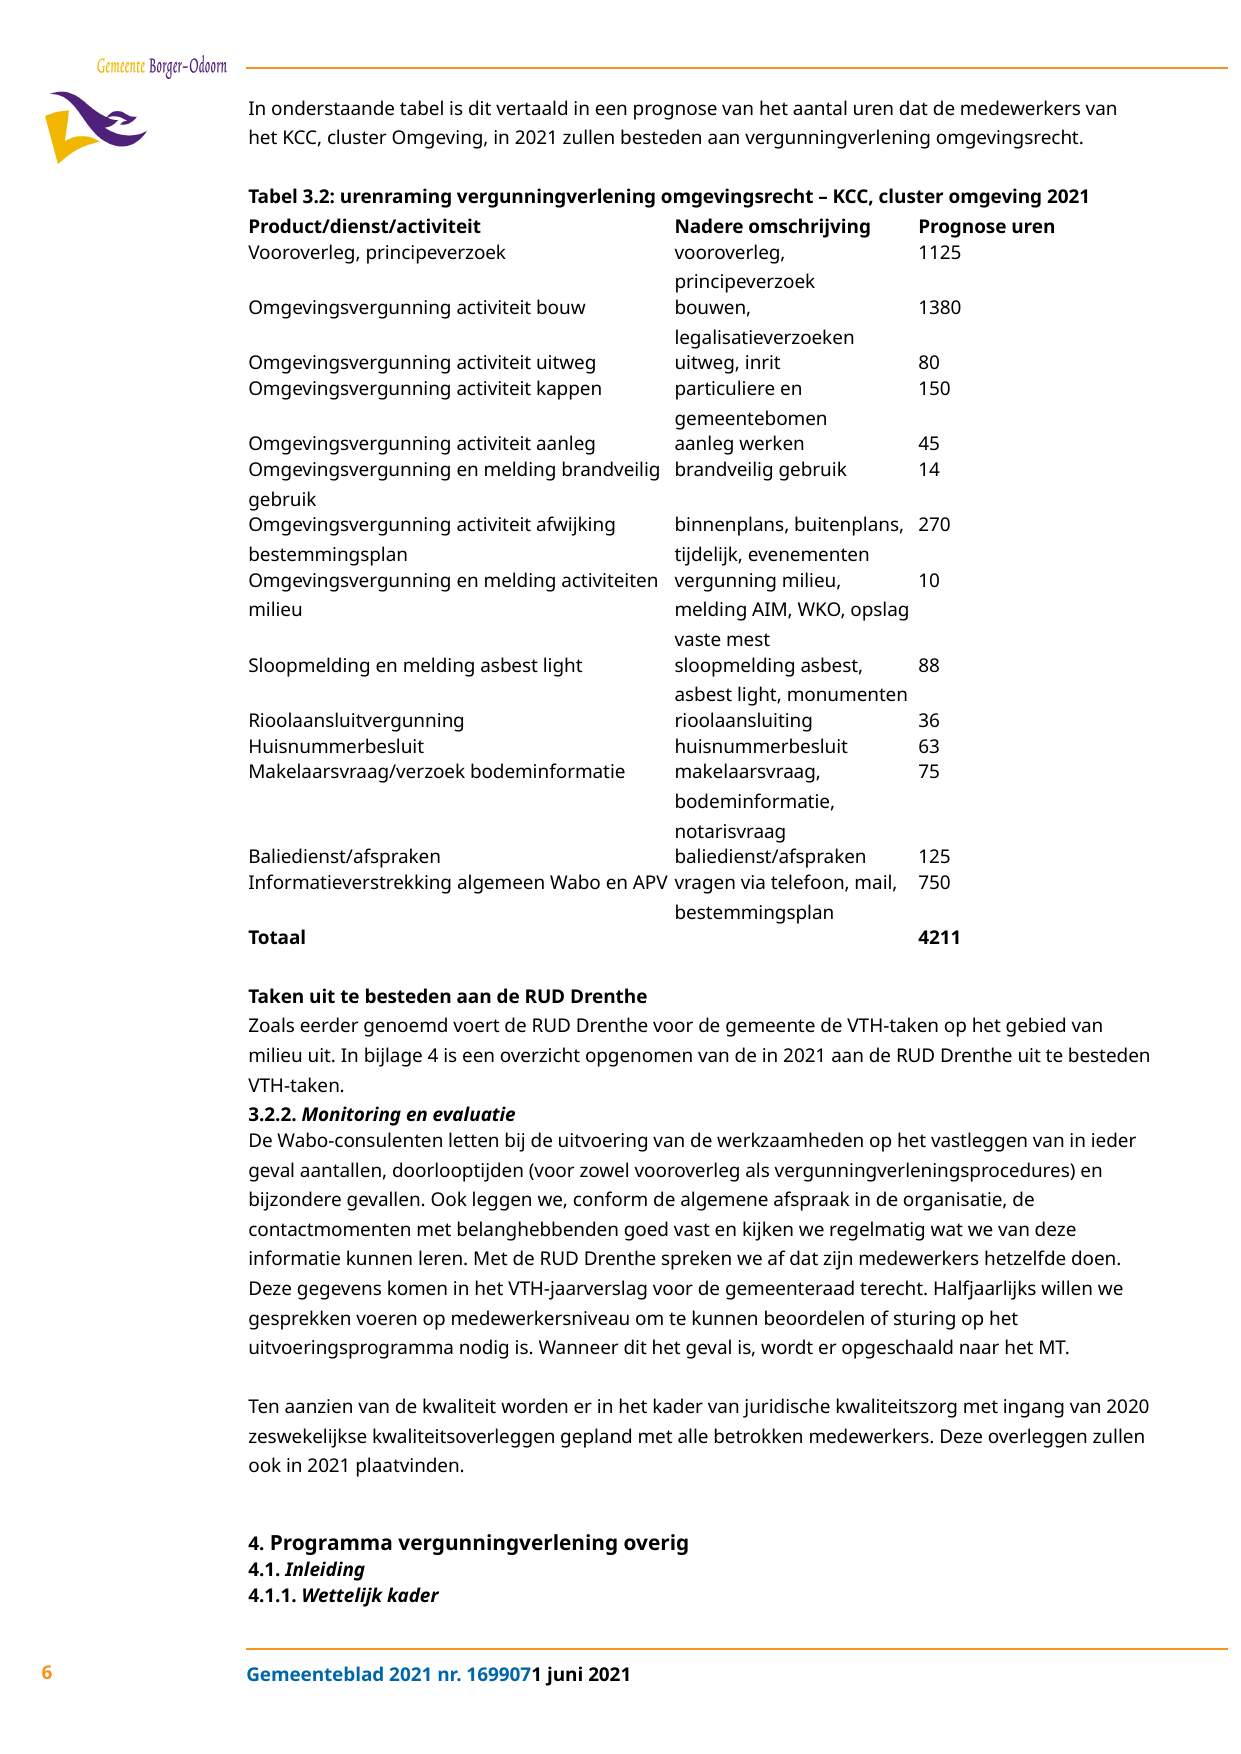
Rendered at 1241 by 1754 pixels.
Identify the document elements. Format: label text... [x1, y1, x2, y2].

table_cell Omgevingsvergunning activiteit kappen [248, 375, 674, 431]
table_cell 14 [918, 456, 1152, 512]
picture [41, 47, 231, 172]
text Taken uit te besteden aan de RUD Drenthe [248, 983, 1152, 1009]
table_cell Omgevingsvergunning en melding activiteiten milieu [248, 567, 674, 652]
table_cell sloopmelding asbest, asbest light, monumenten [674, 652, 918, 707]
text De Wabo-consulenten letten bij de uitvoering van de werkzaamheden op het vastleggen van in ieder geval aantallen, doorlooptijden (voor zowel vooroverleg als vergunningverleningsprocedures) en bijzondere gevallen. Ook leggen we, conform de algemene afspraak in de organisatie, de contactmomenten met belanghebbenden goed vast en kijken we regelmatig wat we van deze informatie kunnen leren. Met de RUD Drenthe spreken we af dat zijn medewerkers hetzelfde doen. Deze gegevens komen in het VTH-jaarverslag voor de gemeenteraad terecht. Halfjaarlijks willen we gesprekken voeren op medewerkersniveau om te kunnen beoordelen of sturing op het uitvoeringsprogramma nodig is. Wanneer dit het geval is, wordt er opgeschaald naar het MT. [248, 1127, 1152, 1360]
table_cell 1380 [918, 294, 1152, 349]
text Tabel 3.2: urenraming vergunningverlening omgevingsrecht – KCC, cluster omgeving 2021 [248, 183, 1152, 209]
table_cell bouwen, legalisatieverzoeken [674, 294, 918, 349]
table_cell Baliedienst/afspraken [248, 844, 674, 869]
table_cell 150 [918, 375, 1152, 431]
table_cell Omgevingsvergunning en melding brandveilig gebruik [248, 456, 674, 512]
table_cell 36 [918, 707, 1152, 733]
table_cell 63 [918, 733, 1152, 759]
table_cell 4211 [918, 925, 1152, 950]
table_cell [674, 925, 918, 950]
table_cell 1125 [918, 239, 1152, 294]
table_cell 45 [918, 431, 1152, 456]
table_cell Vooroverleg, principeverzoek [248, 239, 674, 294]
text Zoals eerder genoemd voert de RUD Drenthe voor de gemeente de VTH-taken op het gebied van milieu uit. In bijlage 4 is een overzicht opgenomen van de in 2021 aan de RUD Drenthe uit te besteden VTH-taken. [248, 1013, 1152, 1098]
text 4. Programma vergunningverlening overig [248, 1528, 1152, 1556]
table_cell Huisnummerbesluit [248, 733, 674, 759]
table_cell aanleg werken [674, 431, 918, 456]
table_cell vragen via telefoon, mail, bestemmingsplan [674, 869, 918, 924]
table_cell 10 [918, 567, 1152, 652]
table_cell Informatieverstrekking algemeen Wabo en APV [248, 869, 674, 924]
table_cell vergunning milieu, melding AIM, WKO, opslag vaste mest [674, 567, 918, 652]
table_header Product/dienst/activiteit [248, 213, 674, 239]
table_cell Omgevingsvergunning activiteit aanleg [248, 431, 674, 456]
table_cell uitweg, inrit [674, 350, 918, 375]
table_cell Makelaarsvraag/verzoek bodeminformatie [248, 759, 674, 843]
text 4.1. Inleiding [248, 1556, 1152, 1582]
table_cell Omgevingsvergunning activiteit afwijking bestemmingsplan [248, 512, 674, 567]
table_cell Totaal [248, 925, 674, 950]
table_cell 88 [918, 652, 1152, 707]
text 4.1.1. Wettelijk kader [248, 1582, 1152, 1608]
text In onderstaande tabel is dit vertaald in een prognose van het aantal uren dat de medewerkers van het KCC, cluster Omgeving, in 2021 zullen besteden aan vergunningverlening omgevingsrecht. [248, 95, 1152, 150]
table_cell rioolaansluiting [674, 707, 918, 733]
table_cell 80 [918, 350, 1152, 375]
table_cell makelaarsvraag, bodeminformatie, notarisvraag [674, 759, 918, 843]
text Ten aanzien van de kwaliteit worden er in het kader van juridische kwaliteitszorg met ingang van 2020 zeswekelijkse kwaliteitsoverleggen gepland met alle betrokken medewerkers. Deze overleggen zullen ook in 2021 plaatvinden. [248, 1393, 1152, 1478]
table_cell huisnummerbesluit [674, 733, 918, 759]
text 3.2.2. Monitoring en evaluatie [248, 1101, 1152, 1127]
table_header Nadere omschrijving [674, 213, 918, 239]
table_header Prognose uren [918, 213, 1152, 239]
table_cell brandveilig gebruik [674, 456, 918, 512]
table_cell Omgevingsvergunning activiteit uitweg [248, 350, 674, 375]
table_cell 750 [918, 869, 1152, 924]
table_cell 125 [918, 844, 1152, 869]
table_cell baliedienst/afspraken [674, 844, 918, 869]
table_cell vooroverleg, principeverzoek [674, 239, 918, 294]
table_cell particuliere en gemeentebomen [674, 375, 918, 431]
table_cell Sloopmelding en melding asbest light [248, 652, 674, 707]
table_cell Rioolaansluitvergunning [248, 707, 674, 733]
table_cell Omgevingsvergunning activiteit bouw [248, 294, 674, 349]
table_cell binnenplans, buitenplans, tijdelijk, evenementen [674, 512, 918, 567]
table_cell 75 [918, 759, 1152, 843]
table_cell 270 [918, 512, 1152, 567]
